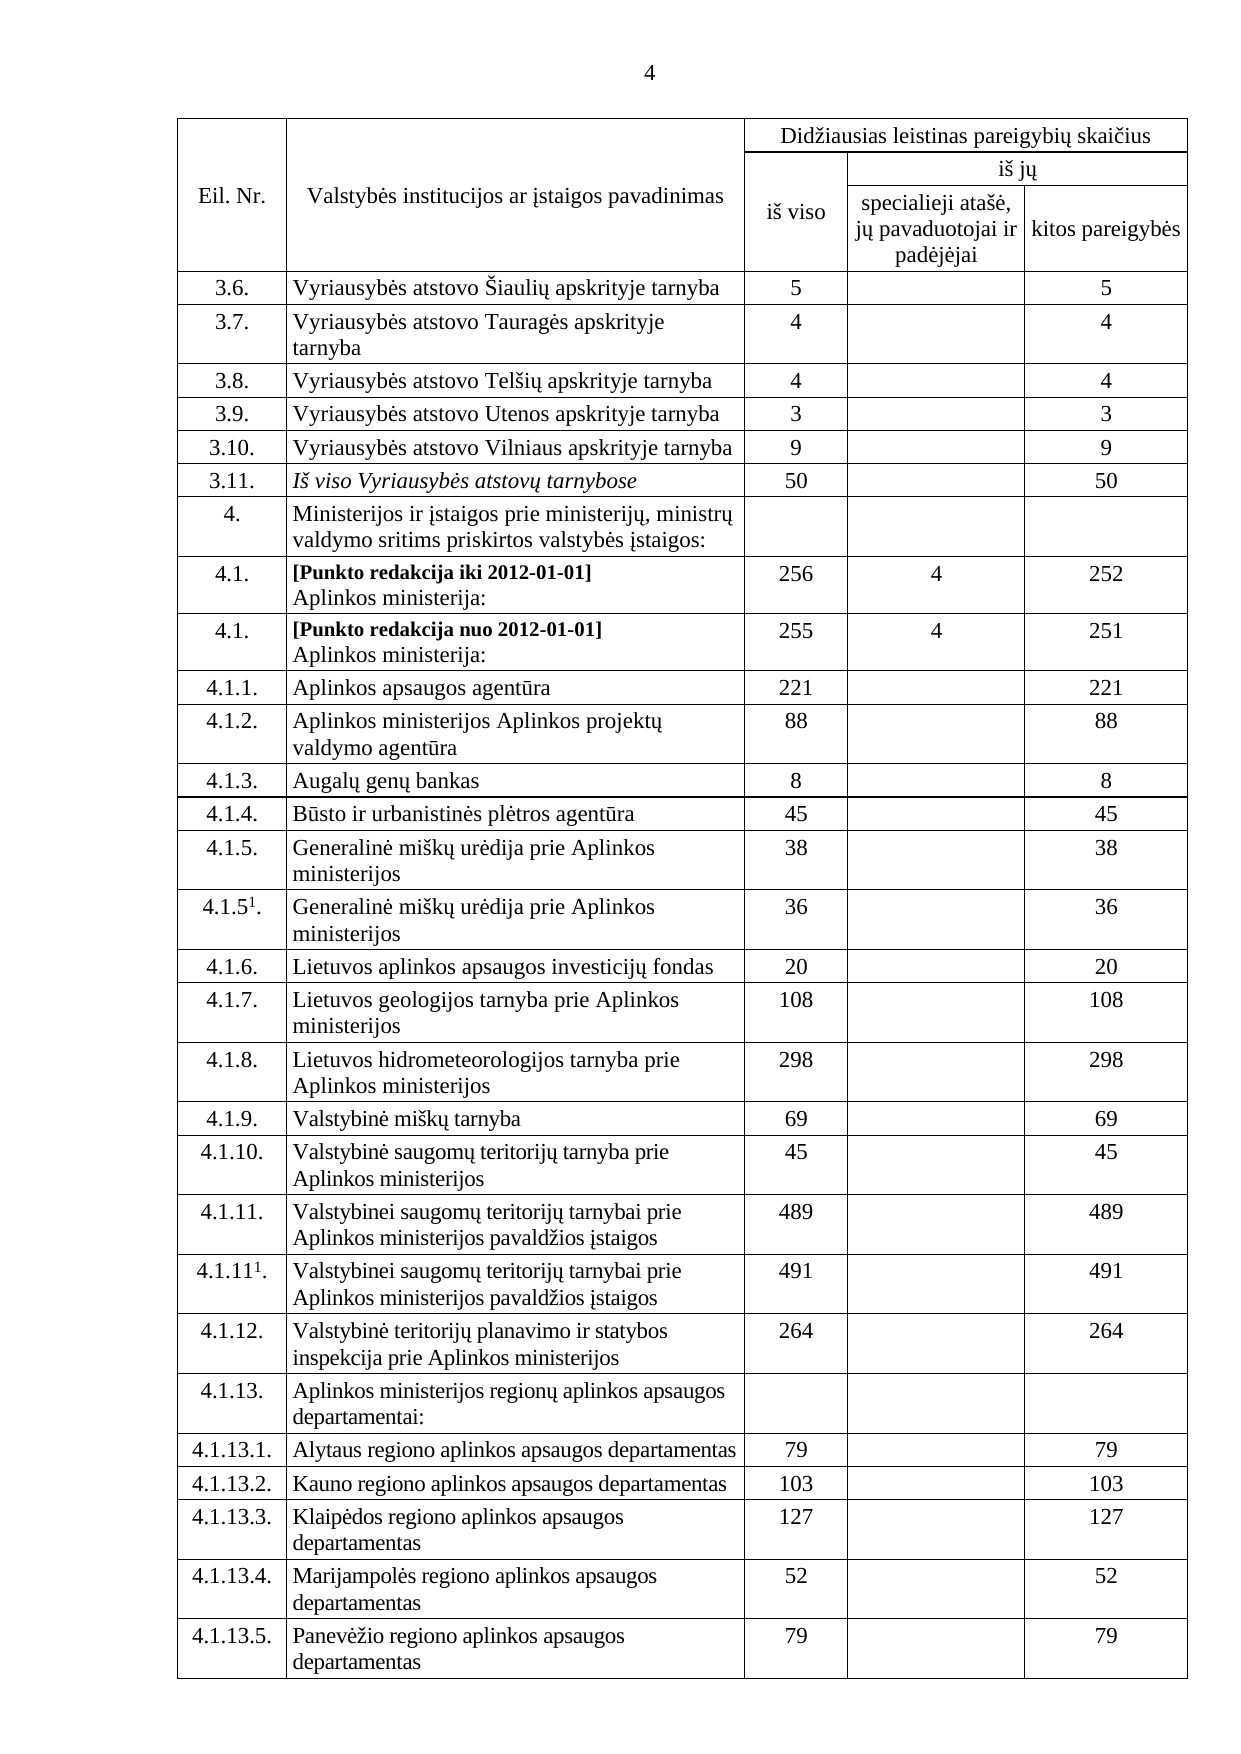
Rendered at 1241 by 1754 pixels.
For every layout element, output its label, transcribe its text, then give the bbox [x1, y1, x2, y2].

table_cell 298 [1025, 1043, 1187, 1101]
table_cell [745, 497, 847, 556]
table_cell 4.1.6. [178, 950, 286, 982]
table_cell 252 [1025, 557, 1187, 613]
table_cell 4.1.13.2. [178, 1467, 286, 1499]
table_cell 3.11. [178, 464, 286, 496]
table_cell [848, 1136, 1024, 1194]
table_cell 4.1.1. [178, 671, 286, 704]
table_cell 79 [745, 1434, 847, 1466]
table_cell Vyriausybės atstovo Tauragės apskrityje tarnyba [287, 305, 744, 363]
table_cell 221 [1025, 671, 1187, 704]
table_cell 20 [1025, 950, 1187, 982]
table_cell [848, 1500, 1024, 1558]
table_cell [848, 950, 1024, 982]
table_cell [848, 1043, 1024, 1101]
table_cell Lietuvos geologijos tarnyba prie Aplinkos ministerijos [287, 983, 744, 1042]
table_cell Vyriausybės atstovo Šiaulių apskrityje tarnyba [287, 272, 744, 304]
table_cell 491 [1025, 1255, 1187, 1313]
table_cell [848, 1314, 1024, 1373]
table_cell [848, 305, 1024, 363]
table_cell [848, 1434, 1024, 1466]
table_cell [848, 1195, 1024, 1254]
table_cell Aplinkos apsaugos agentūra [287, 671, 744, 704]
table_cell [848, 497, 1024, 556]
table_header Eil. Nr. [178, 119, 286, 271]
table_cell 4.1.8. [178, 1043, 286, 1101]
table_cell 20 [745, 950, 847, 982]
table_cell [848, 398, 1024, 430]
table_cell [848, 1619, 1024, 1678]
table_cell Augalų genų bankas [287, 764, 744, 796]
table_cell 491 [745, 1255, 847, 1313]
table_cell 88 [1025, 705, 1187, 763]
table_cell Iš viso Vyriausybės atstovų tarnybose [287, 464, 744, 496]
table_cell Kauno regiono aplinkos apsaugos departamentas [287, 1467, 744, 1499]
table_cell [Punkto redakcija iki 2012-01-01] Aplinkos ministerija: [287, 557, 744, 613]
table_cell Lietuvos aplinkos apsaugos investicijų fondas [287, 950, 744, 982]
table_cell 4.1.13. [178, 1374, 286, 1432]
table_cell [848, 831, 1024, 889]
table_cell [745, 1374, 847, 1432]
table_cell 4.1.13.3. [178, 1500, 286, 1558]
table_cell Vyriausybės atstovo Vilniaus apskrityje tarnyba [287, 431, 744, 463]
table_cell 489 [1025, 1195, 1187, 1254]
table_cell [848, 1102, 1024, 1134]
table_cell Generalinė miškų urėdija prie Aplinkos ministerijos [287, 831, 744, 889]
table_cell 9 [1025, 431, 1187, 463]
table_cell 108 [745, 983, 847, 1042]
table_cell Valstybinei saugomų teritorijų tarnybai prie Aplinkos ministerijos pavaldžios įstaigos [287, 1255, 744, 1313]
table_cell 4.1.9. [178, 1102, 286, 1134]
table_cell 50 [1025, 464, 1187, 496]
table_cell 45 [1025, 798, 1187, 830]
table_cell [1025, 1374, 1187, 1432]
table_cell 4 [1025, 305, 1187, 363]
table_cell 5 [745, 272, 847, 304]
table_cell 3.6. [178, 272, 286, 304]
table_cell 4.1.13.4. [178, 1560, 286, 1618]
table_cell 4 [1025, 364, 1187, 397]
table_cell 38 [1025, 831, 1187, 889]
table_cell 264 [745, 1314, 847, 1373]
table_cell Valstybinė saugomų teritorijų tarnyba prie Aplinkos ministerijos [287, 1136, 744, 1194]
table_cell 5 [1025, 272, 1187, 304]
table_cell [848, 364, 1024, 397]
table_cell 4.1.7. [178, 983, 286, 1042]
table_cell 127 [745, 1500, 847, 1558]
table_cell Valstybinei saugomų teritorijų tarnybai prie Aplinkos ministerijos pavaldžios įstaigos [287, 1195, 744, 1254]
table_cell [848, 431, 1024, 463]
table_cell Generalinė miškų urėdija prie Aplinkos ministerijos [287, 890, 744, 949]
table_cell 3.7. [178, 305, 286, 363]
table_cell Marijampolės regiono aplinkos apsaugos departamentas [287, 1560, 744, 1618]
table_cell 4 [745, 305, 847, 363]
table_cell 103 [745, 1467, 847, 1499]
table_cell 79 [1025, 1434, 1187, 1466]
table_cell 3.9. [178, 398, 286, 430]
table_cell 108 [1025, 983, 1187, 1042]
table_cell Būsto ir urbanistinės plėtros agentūra [287, 798, 744, 830]
table_cell 4 [745, 364, 847, 397]
table_cell Panevėžio regiono aplinkos apsaugos departamentas [287, 1619, 744, 1678]
table_cell 489 [745, 1195, 847, 1254]
table_cell [848, 1374, 1024, 1432]
table_cell 36 [745, 890, 847, 949]
table_cell 264 [1025, 1314, 1187, 1373]
table_cell [848, 1560, 1024, 1618]
table_cell 88 [745, 705, 847, 763]
table_cell Valstybinė miškų tarnyba [287, 1102, 744, 1134]
table_cell 4.1.11. [178, 1195, 286, 1254]
table_cell Vyriausybės atstovo Utenos apskrityje tarnyba [287, 398, 744, 430]
table_cell 4.1.111. [178, 1255, 286, 1313]
table_cell 4.1.4. [178, 798, 286, 830]
table_cell 4.1.51. [178, 890, 286, 949]
table_cell 36 [1025, 890, 1187, 949]
table_cell 4 [848, 557, 1024, 613]
table_cell iš jų [848, 153, 1187, 184]
table_cell specialieji atašė, jų pavaduotojai ir padėjėjai [848, 186, 1024, 271]
table_cell [848, 798, 1024, 830]
table_cell 221 [745, 671, 847, 704]
table_cell [848, 983, 1024, 1042]
table_header Didžiausias leistinas pareigybių skaičius [745, 119, 1187, 151]
table_cell 4. [178, 497, 286, 556]
table_cell [1025, 497, 1187, 556]
table_cell 3.8. [178, 364, 286, 397]
table_cell 4.1. [178, 557, 286, 613]
table_cell [848, 705, 1024, 763]
table_cell 45 [745, 798, 847, 830]
table_cell 50 [745, 464, 847, 496]
table_cell 69 [1025, 1102, 1187, 1134]
table_cell 103 [1025, 1467, 1187, 1499]
table_cell 52 [1025, 1560, 1187, 1618]
table_cell 69 [745, 1102, 847, 1134]
table_cell 8 [1025, 764, 1187, 796]
table_cell 3 [745, 398, 847, 430]
table_cell 52 [745, 1560, 847, 1618]
table_cell [848, 764, 1024, 796]
table_cell 4.1. [178, 614, 286, 670]
table_cell 4.1.10. [178, 1136, 286, 1194]
table_cell iš viso [745, 153, 847, 271]
table_cell 8 [745, 764, 847, 796]
table_cell 298 [745, 1043, 847, 1101]
table_cell 3 [1025, 398, 1187, 430]
table_cell 4.1.12. [178, 1314, 286, 1373]
table_cell 79 [1025, 1619, 1187, 1678]
table_cell Aplinkos ministerijos Aplinkos projektų valdymo agentūra [287, 705, 744, 763]
table_cell 4.1.2. [178, 705, 286, 763]
table_cell 45 [745, 1136, 847, 1194]
table_cell [848, 671, 1024, 704]
table_cell [848, 272, 1024, 304]
table_cell 3.10. [178, 431, 286, 463]
table_cell 79 [745, 1619, 847, 1678]
table_cell Valstybinė teritorijų planavimo ir statybos inspekcija prie Aplinkos ministerijos [287, 1314, 744, 1373]
table_cell 251 [1025, 614, 1187, 670]
table_cell 4.1.3. [178, 764, 286, 796]
table_cell [848, 1255, 1024, 1313]
table_cell [Punkto redakcija nuo 2012-01-01] Aplinkos ministerija: [287, 614, 744, 670]
table_header Valstybės institucijos ar įstaigos pavadinimas [287, 119, 744, 271]
table_cell Alytaus regiono aplinkos apsaugos departamentas [287, 1434, 744, 1466]
table_cell Klaipėdos regiono aplinkos apsaugos departamentas [287, 1500, 744, 1558]
table_cell 256 [745, 557, 847, 613]
table_cell 4.1.13.1. [178, 1434, 286, 1466]
table_cell 9 [745, 431, 847, 463]
table_cell 4.1.13.5. [178, 1619, 286, 1678]
table_cell Ministerijos ir įstaigos prie ministerijų, ministrų valdymo sritims priskirtos valstybės įstaigos: [287, 497, 744, 556]
table_cell 4.1.5. [178, 831, 286, 889]
table_cell 4 [848, 614, 1024, 670]
table_cell Lietuvos hidrometeorologijos tarnyba prie Aplinkos ministerijos [287, 1043, 744, 1101]
table_cell 127 [1025, 1500, 1187, 1558]
table_cell Vyriausybės atstovo Telšių apskrityje tarnyba [287, 364, 744, 397]
table_cell 255 [745, 614, 847, 670]
table_cell [848, 1467, 1024, 1499]
table_cell kitos pareigybės [1025, 186, 1187, 271]
table_cell [848, 890, 1024, 949]
table_cell [848, 464, 1024, 496]
table_cell Aplinkos ministerijos regionų aplinkos apsaugos departamentai: [287, 1374, 744, 1432]
table_cell 45 [1025, 1136, 1187, 1194]
table_cell 38 [745, 831, 847, 889]
